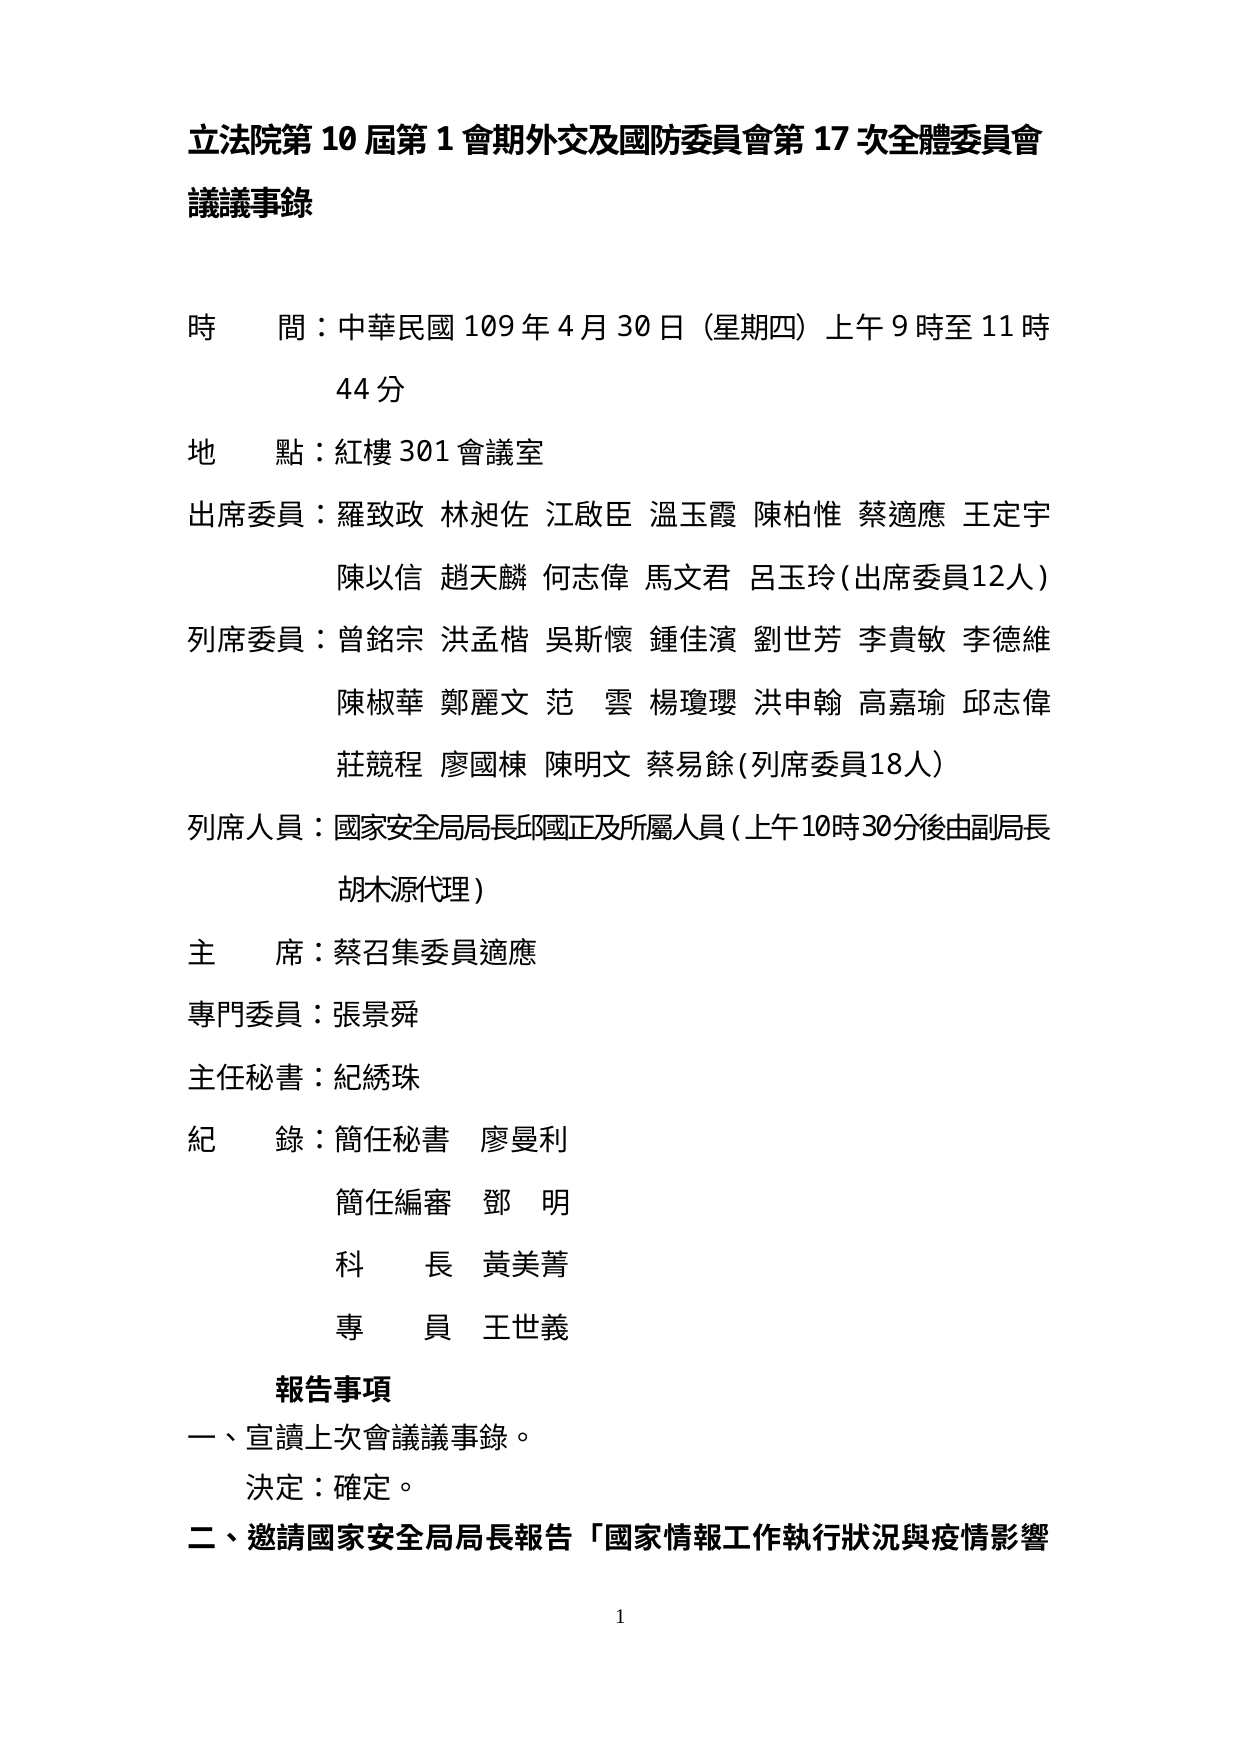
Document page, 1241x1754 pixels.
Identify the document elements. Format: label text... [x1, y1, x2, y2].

text 決定：確定。 [187, 1459, 1053, 1509]
text 立法院第10屆第1會期外交及國防委員會第17次全體委員會議議事錄 [187, 96, 1053, 221]
text 專門委員：張景舜 [187, 971, 1053, 1034]
text 一、宣讀上次會議議事錄。 [187, 1409, 1053, 1459]
text 時 間：中華民國109年4月30日（星期四）上午9時至11時44分 [187, 284, 1053, 409]
text 專 員 王世義 [187, 1284, 1053, 1346]
text 列席人員：國家安全局局長邱國正及所屬人員(上午10時30分後由副局長胡木源代理) [187, 784, 1053, 909]
text 報告事項 [275, 1346, 1053, 1409]
text 出席委員：羅致政 林昶佐 江啟臣 溫玉霞 陳柏惟 蔡適應 王定宇 陳以信 趙天麟 何志偉 馬文君 呂玉玲(出席委員12人) [187, 471, 1053, 596]
text 簡任編審 鄧 明 [187, 1159, 1053, 1221]
text 主任秘書：紀綉珠 [187, 1034, 1053, 1096]
text 主 席：蔡召集委員適應 [187, 909, 1053, 971]
text 科 長 黃美菁 [187, 1221, 1053, 1284]
text 地 點：紅樓301會議室 [187, 409, 1053, 471]
text 列席委員：曾銘宗 洪孟楷 吳斯懷 鍾佳濱 劉世芳 李貴敏 李德維 陳椒華 鄭麗文 范 雲 楊瓊瓔 洪申翰 高嘉瑜 邱志偉莊競程 廖國棟 陳明文 蔡易餘(列席委員18人） [187, 596, 1053, 784]
text 二、邀請國家安全局局長報告「國家情報工作執行狀況與疫情影響 [187, 1509, 1053, 1559]
text 紀 錄：簡任秘書 廖曼利 [187, 1096, 1053, 1159]
